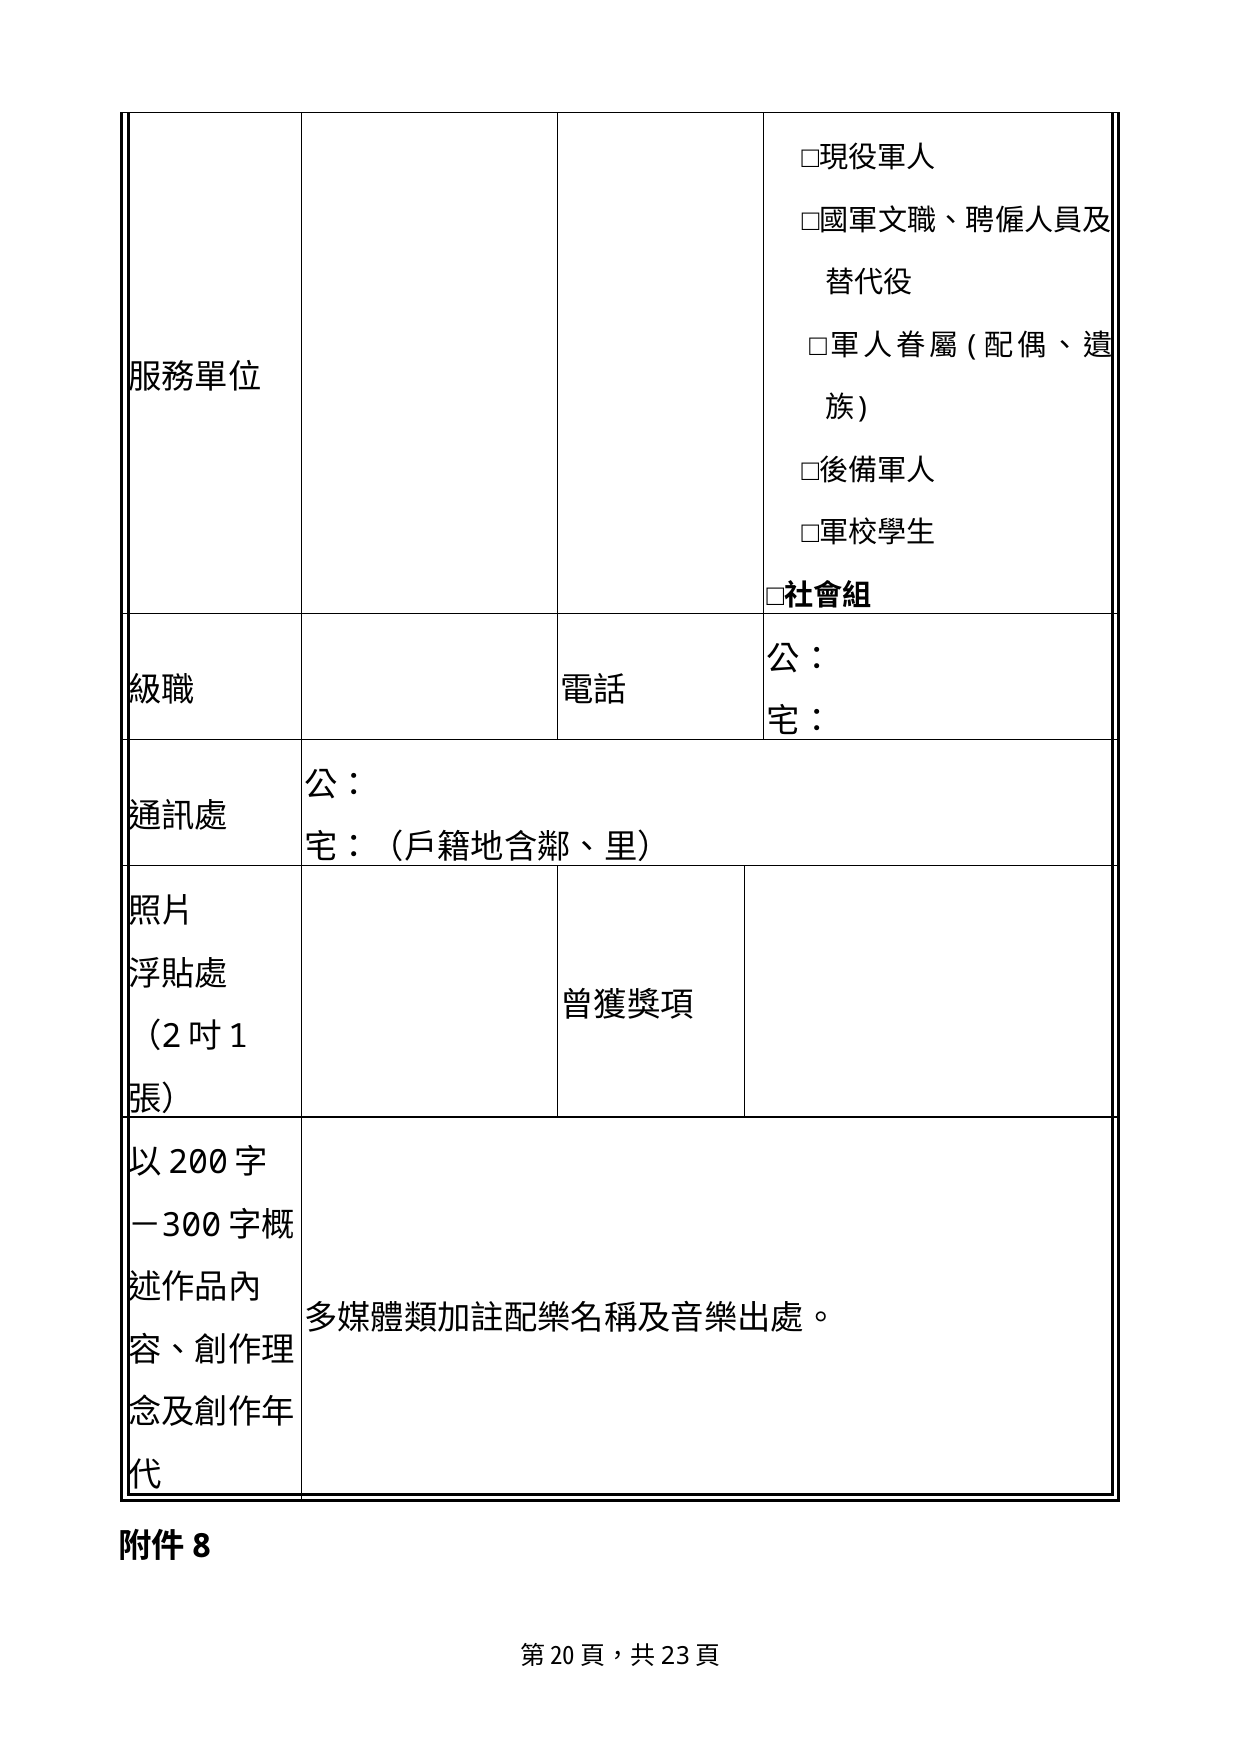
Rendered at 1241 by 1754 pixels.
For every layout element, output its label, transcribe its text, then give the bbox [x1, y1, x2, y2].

table_cell 服務單位 [130, 113, 301, 613]
table_cell [558, 113, 763, 613]
table_cell 曾獲獎項 [558, 866, 744, 1116]
table_cell [302, 866, 557, 1116]
table_cell 通訊處 [130, 740, 301, 865]
table_cell 照片 浮貼處 （2吋1張） [130, 866, 301, 1116]
table_cell 多媒體類加註配樂名稱及音樂出處。 [302, 1118, 1111, 1492]
table_cell 以200字－300字概述作品內容、創作理念及創作年代 [130, 1118, 301, 1492]
table_cell [302, 113, 557, 613]
table_cell □現役軍人 □國軍文職、聘僱人員及替代役 □軍人眷屬(配偶、遺族) □後備軍人 □軍校學生 □社會組 [764, 113, 1111, 613]
table_cell 公： 宅：（戶籍地含鄰、里） [302, 740, 1111, 865]
table_cell [302, 614, 557, 739]
text 附件8 [118, 1502, 1122, 1564]
table_cell 電話 [558, 614, 763, 739]
table_cell 公： 宅： [764, 614, 1111, 739]
table_cell [745, 866, 1111, 1116]
table_cell 級職 [130, 614, 301, 739]
